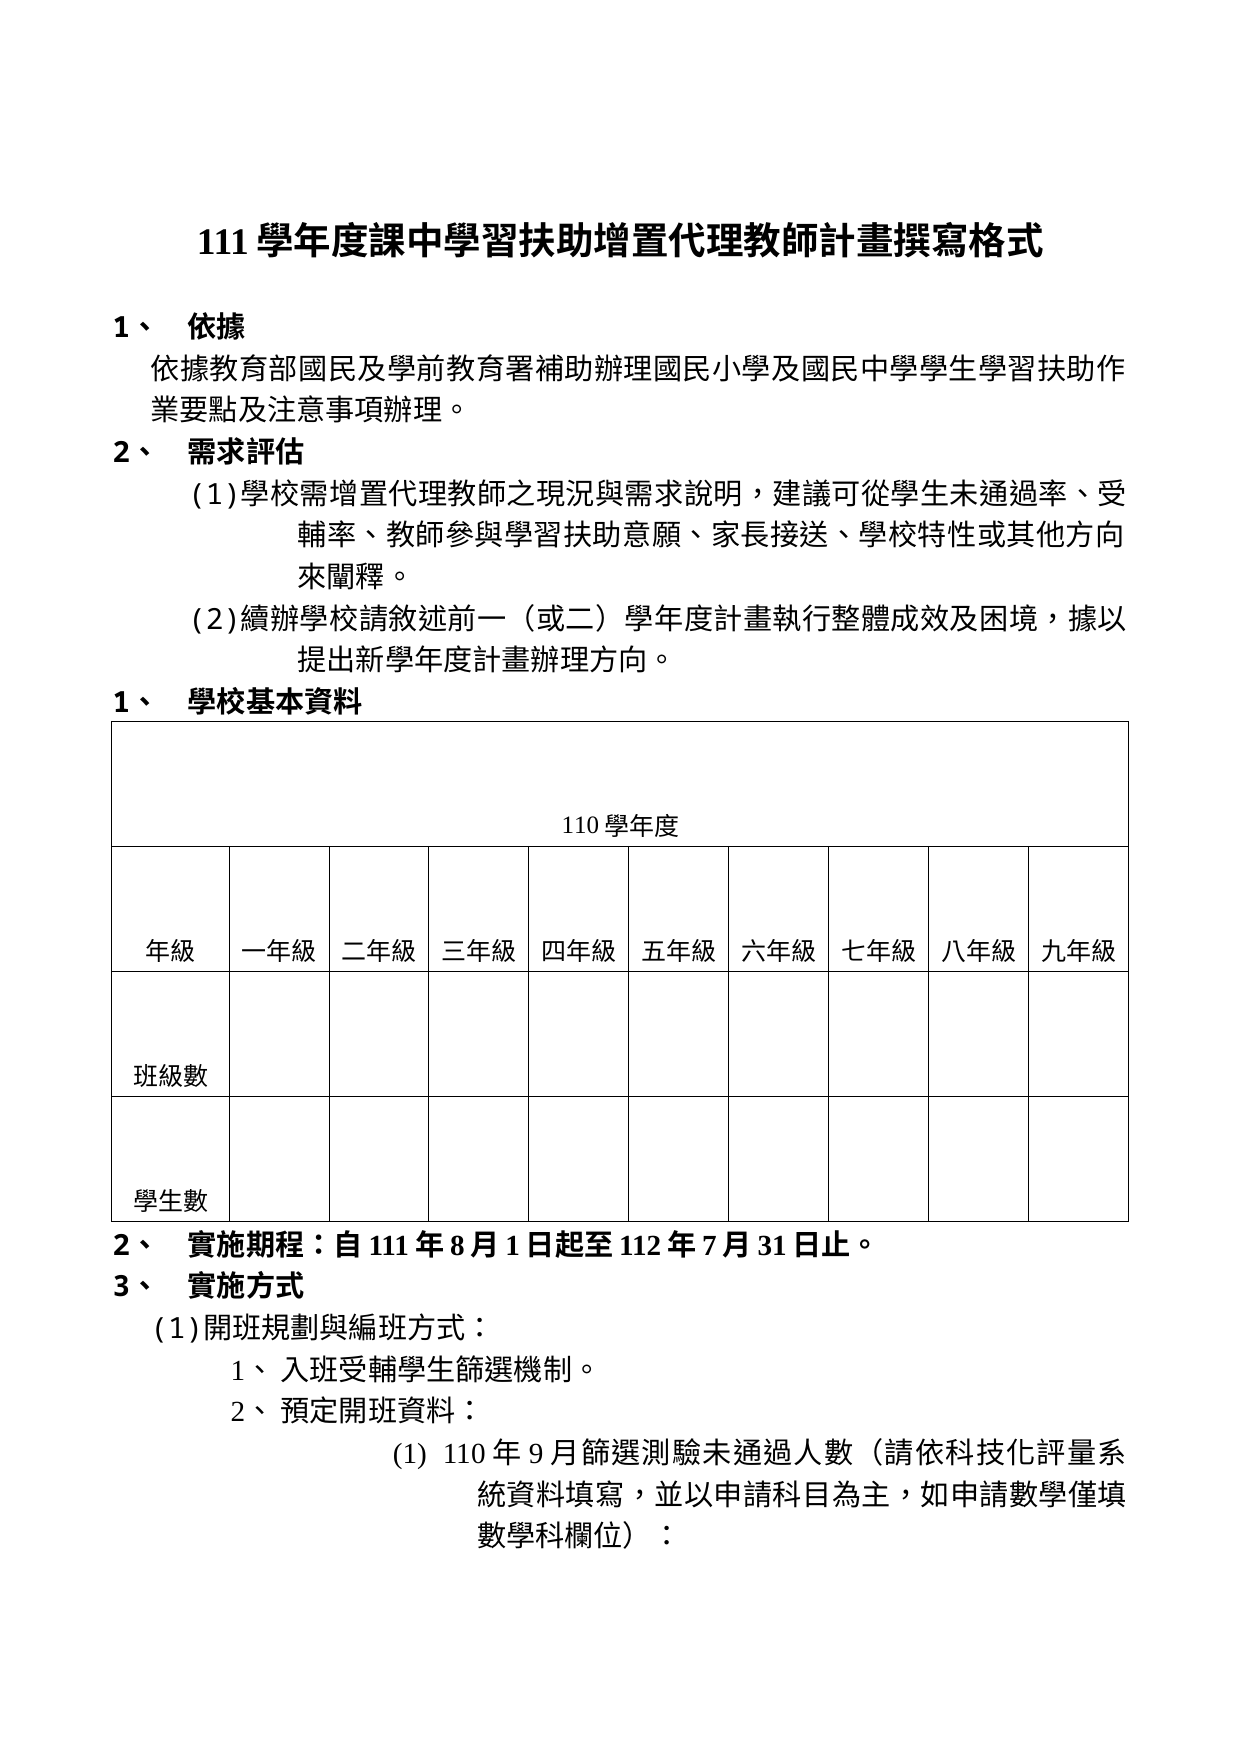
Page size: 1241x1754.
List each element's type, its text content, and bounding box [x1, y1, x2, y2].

table_cell [230, 972, 329, 1096]
table_cell 一年級 [230, 847, 329, 971]
table_cell [829, 972, 928, 1096]
list 實施期程：自111年8月1日起至112年7月31日止。 [112, 1222, 1128, 1263]
table_cell [330, 1097, 428, 1221]
table_cell [829, 1097, 928, 1221]
table_cell [1029, 1097, 1128, 1221]
table_cell [729, 972, 828, 1096]
table_cell [1029, 972, 1128, 1096]
table_cell 七年級 [829, 847, 928, 971]
table_cell [230, 1097, 329, 1221]
text 依據教育部國民及學前教育署補助辦理國民小學及國民中學學生學習扶助作業要點及注意事項辦理。 [150, 346, 1128, 429]
table_cell [729, 1097, 828, 1221]
table_cell 四年級 [529, 847, 628, 971]
table_cell [429, 1097, 528, 1221]
table_cell 八年級 [929, 847, 1028, 971]
table_cell [629, 1097, 728, 1221]
table_cell 九年級 [1029, 847, 1128, 971]
table_cell [929, 1097, 1028, 1221]
list 實施方式 [112, 1263, 1128, 1305]
table_cell [929, 972, 1028, 1096]
table_cell [529, 972, 628, 1096]
table_cell [429, 972, 528, 1096]
table_header 110學年度 [112, 722, 1128, 846]
list 開班規劃與編班方式： [150, 1305, 1128, 1347]
table_cell 二年級 [330, 847, 428, 971]
list 110年9月篩選測驗未通過人數（請依科技化評量系統資料填寫，並以申請科目為主，如申請數學僅填數學科欄位）： [393, 1430, 1128, 1555]
text 111學年度課中學習扶助增置代理教師計畫撰寫格式 [112, 221, 1128, 262]
table_cell 三年級 [429, 847, 528, 971]
table_cell [529, 1097, 628, 1221]
list 依據 [112, 304, 1128, 346]
table_cell 學生數 [112, 1097, 229, 1221]
list 需求評估 [112, 429, 1128, 471]
list 學校基本資料 [112, 679, 1128, 721]
list 續辦學校請敘述前一（或二）學年度計畫執行整體成效及困境，據以提出新學年度計畫辦理方向。 [188, 596, 1128, 679]
table_cell 六年級 [729, 847, 828, 971]
table_cell 班級數 [112, 972, 229, 1096]
table_cell 五年級 [629, 847, 728, 971]
table_cell [629, 972, 728, 1096]
list 學校需增置代理教師之現況與需求說明，建議可從學生未通過率、受輔率、教師參與學習扶助意願、家長接送、學校特性或其他方向來闡釋。 [188, 471, 1128, 596]
table_cell 年級 [112, 847, 229, 971]
list 預定開班資料： [230, 1388, 1128, 1430]
list 入班受輔學生篩選機制。 [230, 1347, 1128, 1388]
table_cell [330, 972, 428, 1096]
